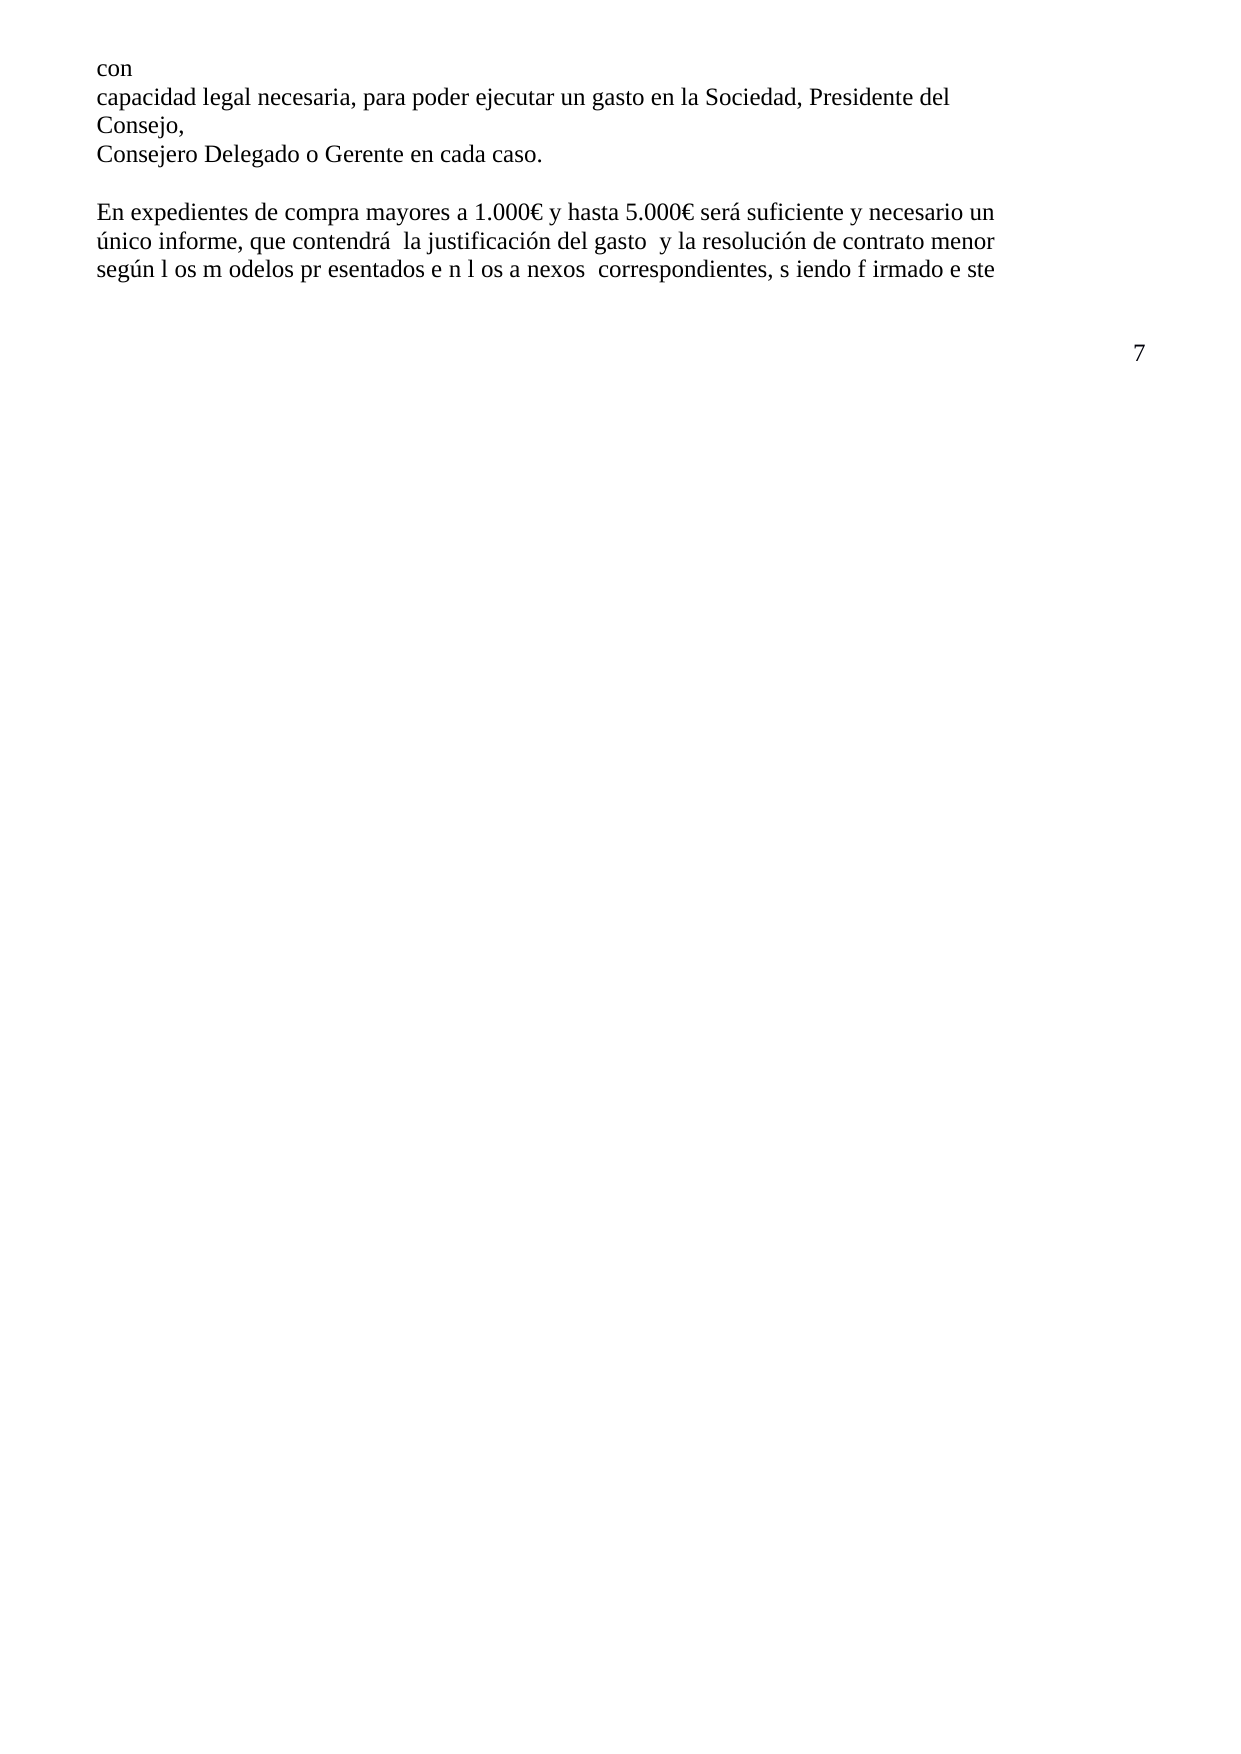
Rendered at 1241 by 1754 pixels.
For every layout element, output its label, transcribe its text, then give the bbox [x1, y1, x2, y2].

text 7 [1133, 338, 1209, 367]
table_cell Consejero Delegado o Gerente en cada caso. [85, 139, 1015, 168]
table_header En expedientes de compra mayores a 1.000€ y hasta 5.000€ será suficiente y necesario un [85, 197, 1015, 226]
table_cell según l os m odelos pr esentados e n l os a nexos correspondientes, s iendo f irmado e ste [85, 255, 1015, 283]
table_cell con [85, 53, 1015, 82]
table_cell único informe, que contendrá la justificación del gasto y la resolución de contrato menor [85, 226, 1015, 254]
table_cell capacidad legal necesaria, para poder ejecutar un gasto en la Sociedad, Presidente del Consejo, [85, 82, 1015, 139]
